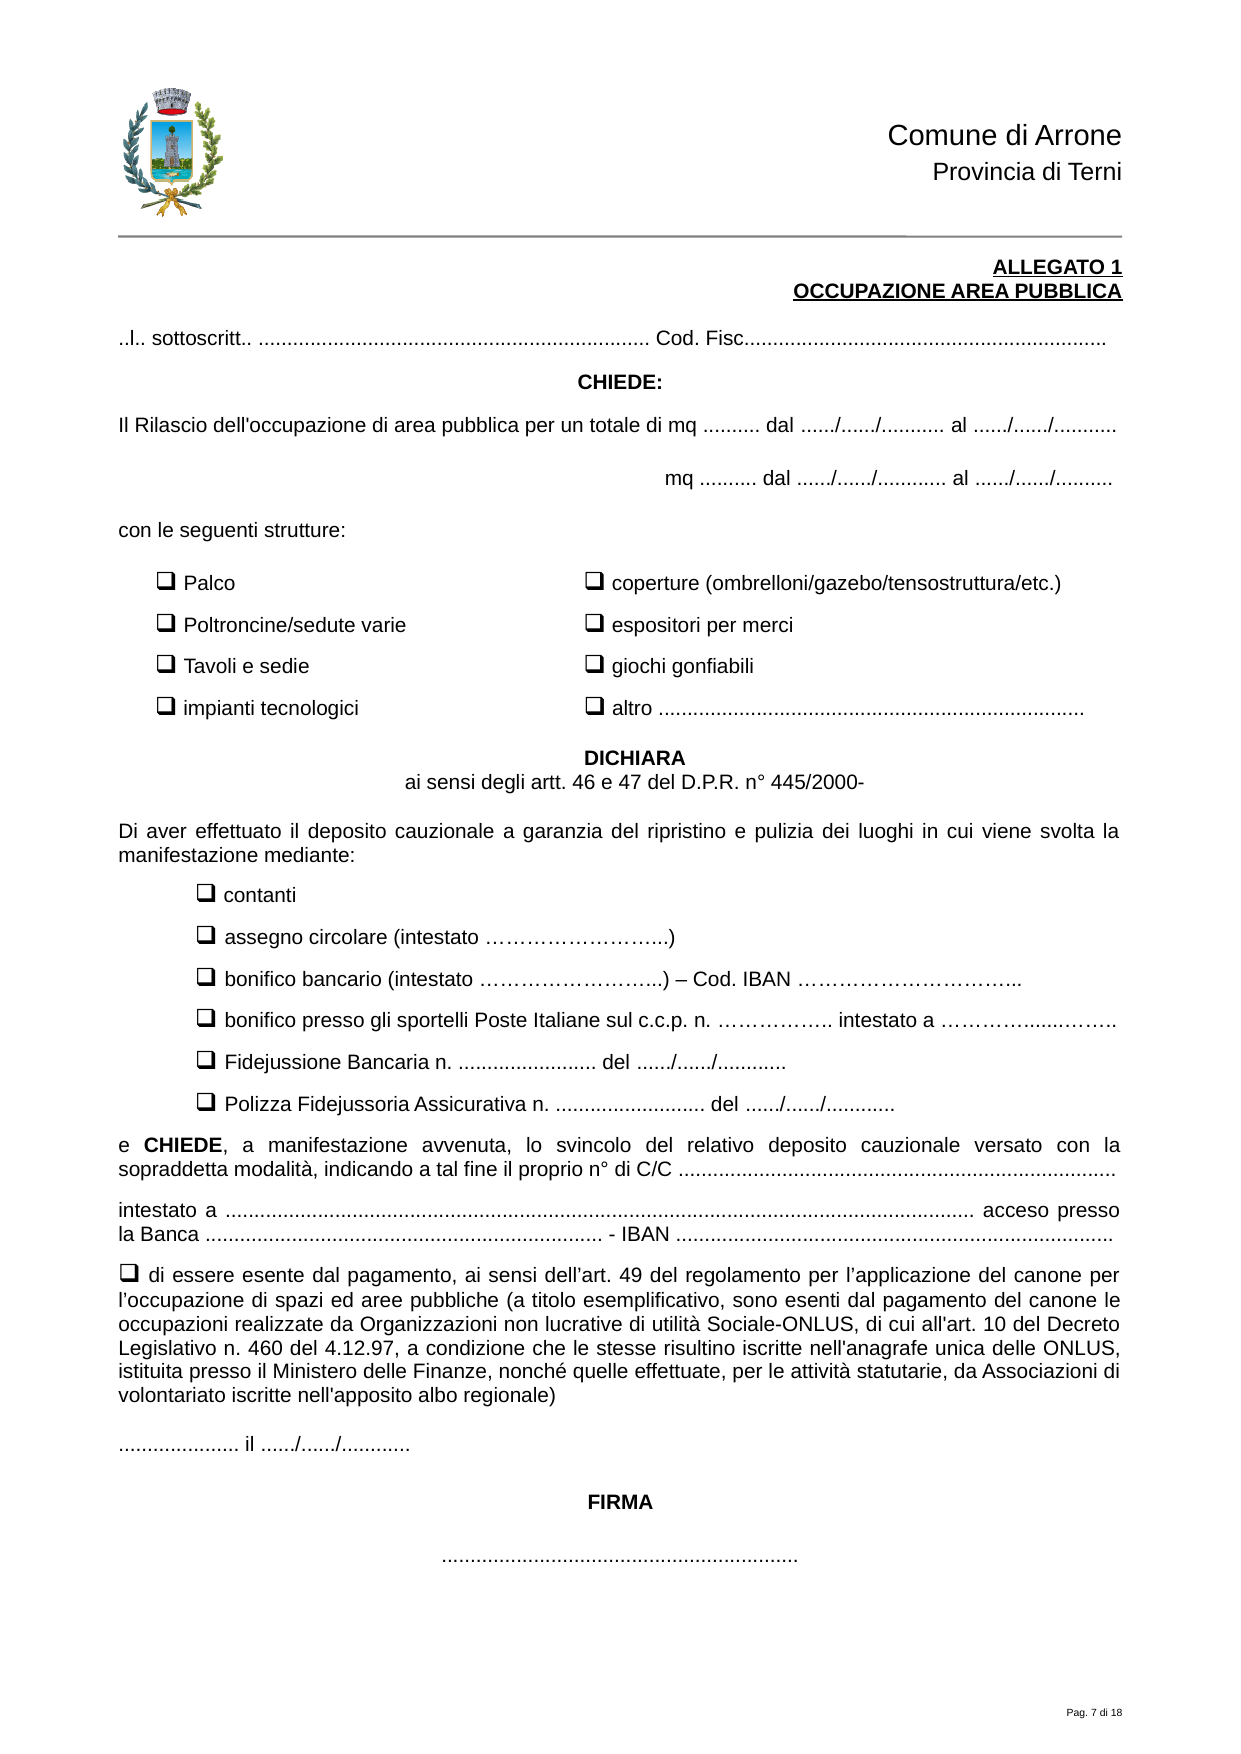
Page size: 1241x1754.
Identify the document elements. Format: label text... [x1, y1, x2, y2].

text  bonifico presso gli sportelli Poste Italiane sul c.c.p. n. …………….. intestato a ………….......…….. [195, 1008, 1122, 1033]
text Di aver effettuato il deposito cauzionale a garanzia del ripristino e pulizia dei luoghi in cui viene svolta la manifestazione mediante: [118, 819, 1122, 867]
text  Fidejussione Bancaria n. ........................ del ....../....../............ [195, 1050, 1122, 1075]
text mq .......... dal ....../....../............ al ....../....../.......... [118, 466, 1122, 489]
text  Palco  coperture (ombrelloni/gazebo/tensostruttura/etc.) [155, 571, 1122, 596]
text ALLEGATO 1 [118, 254, 1122, 278]
text Comune di Arrone [224, 118, 1122, 152]
text OCCUPAZIONE AREA PUBBLICA [118, 278, 1122, 302]
text e CHIEDE, a manifestazione avvenuta, lo svincolo del relativo deposito cauzionale versato con la sopraddetta modalità, indicando a tal fine il proprio n° di C/C ............................................................................ [118, 1133, 1122, 1181]
picture [122, 87, 224, 219]
text con le seguenti strutture: [118, 518, 1122, 542]
text  Poltroncine/sedute varie  espositori per merci [155, 612, 1122, 637]
text intestato a .................................................................................................................................. acceso presso la Banca ..................................................................... - IBAN ............................................................................ [118, 1198, 1122, 1246]
text  Tavoli e sedie  giochi gonfiabili [155, 654, 1122, 679]
text ..................... il ....../....../............ [118, 1432, 1122, 1456]
text ..l.. sottoscritt.. .................................................................... Cod. Fisc............................................................... [118, 325, 1122, 349]
text  assegno circolare (intestato ……………………...) [195, 925, 1122, 950]
text FIRMA [118, 1489, 1122, 1513]
text Il Rilascio dell'occupazione di area pubblica per un totale di mq .......... dal ....../....../........... al ....../....../........... [118, 413, 1122, 437]
text CHIEDE: [118, 370, 1122, 394]
text  contanti [195, 883, 1122, 908]
text  Polizza Fidejussoria Assicurativa n. .......................... del ....../....../............ [195, 1092, 1122, 1117]
text .............................................................. [118, 1543, 1122, 1567]
text  bonifico bancario (intestato ……………………...) – Cod. IBAN …………………………... [195, 967, 1122, 992]
subtitle ai sensi degli artt. 46 e 47 del D.P.R. n° 445/2000- [148, 770, 1122, 794]
text Provincia di Terni [224, 157, 1122, 185]
subtitle DICHIARA [148, 746, 1122, 770]
text  di essere esente dal pagamento, ai sensi dell’art. 49 del regolamento per l’applicazione del canone per l’occupazione di spazi ed aree pubbliche (a titolo esemplificativo, sono esenti dal pagamento del canone le occupazioni realizzate da Organizzazioni non lucrative di utilità Sociale-ONLUS, di cui all'art. 10 del Decreto Legislativo n. 460 del 4.12.97, a condizione che le stesse risultino iscritte nell'anagrafe unica delle ONLUS, istituita presso il Ministero delle Finanze, nonché quelle effettuate, per le attività statutarie, da Associazioni di volontariato iscritte nell'apposito albo regionale) [118, 1262, 1122, 1407]
text  impianti tecnologici  altro .......................................................................... [155, 696, 1122, 721]
